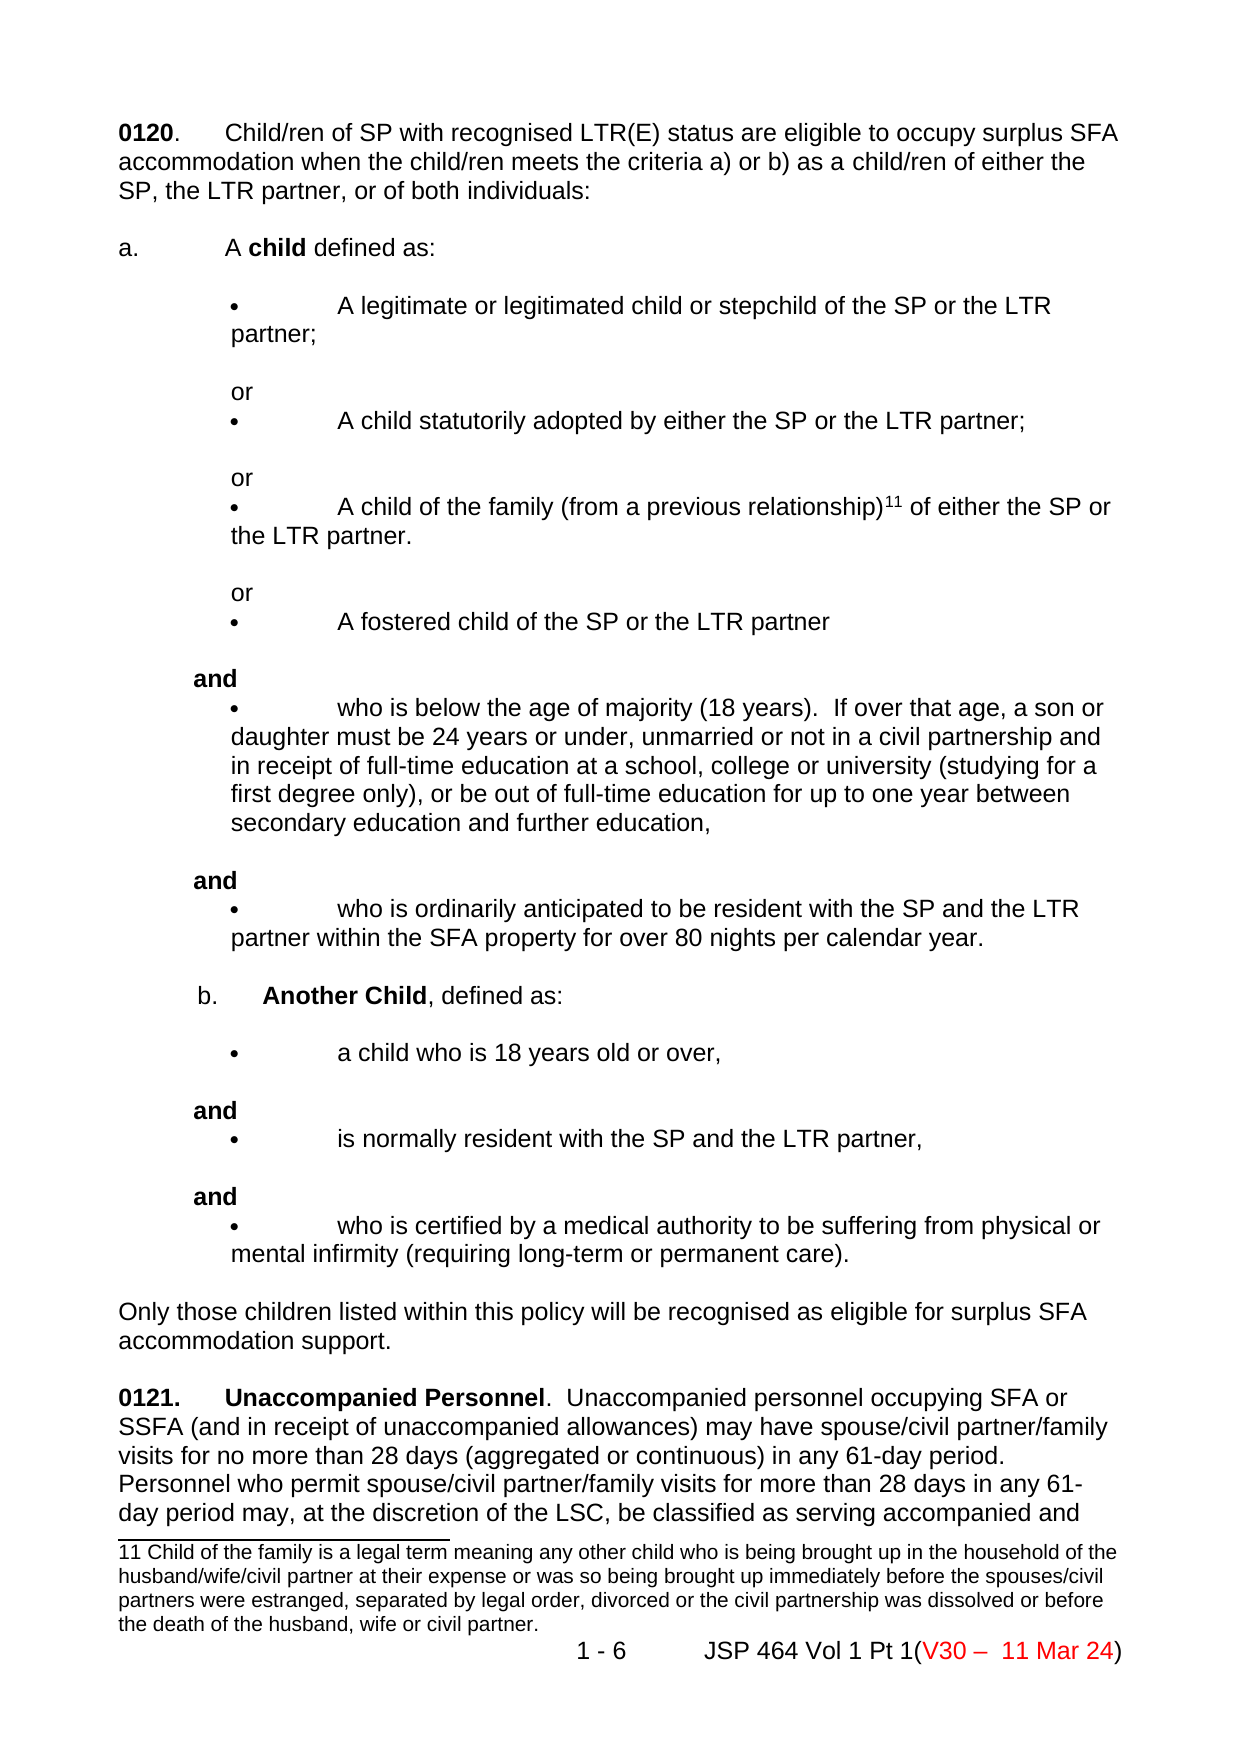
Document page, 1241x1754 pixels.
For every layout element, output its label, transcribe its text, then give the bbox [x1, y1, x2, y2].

text and [193, 664, 1122, 693]
list who is certified by a medical authority to be suffering from physical or mental infirmity (requiring long-term or permanent care). [231, 1211, 1122, 1268]
text or [231, 578, 1122, 607]
text and [193, 1096, 1122, 1124]
list A child of the family (from a previous relationship) of either the SP or the LTR partner. [231, 492, 1122, 549]
text and [193, 866, 1122, 894]
text or [231, 377, 1122, 406]
list A legitimate or legitimated child or stepchild of the SP or the LTR partner; [231, 291, 1122, 348]
list Child of the family is a legal term meaning any other child who is being brought up in the household of the husband/wife/civil partner at their expense or was so being brought up immediately before the spouses/civil partners were estranged, separated by legal order, divorced or the civil partnership was dissolved or before the death of the husband, wife or civil partner. [118, 1540, 1122, 1636]
list who is below the age of majority (18 years). If over that age, a son or daughter must be 24 years or under, unmarried or not in a civil partnership and in receipt of full-time education at a school, college or university (studying for a first degree only), or be out of full-time education for up to one year between secondary education and further education, [231, 693, 1122, 837]
list A child statutorily adopted by either the SP or the LTR partner; [231, 406, 1122, 434]
text or [231, 463, 1122, 492]
list A fostered child of the SP or the LTR partner [231, 607, 1122, 636]
list is normally resident with the SP and the LTR partner, [231, 1124, 1122, 1153]
text and [193, 1182, 1122, 1211]
text b. Another Child, defined as: [156, 981, 1122, 1009]
text Only those children listed within this policy will be recognised as eligible for surplus SFA accommodation support. [118, 1297, 1122, 1354]
list a child who is 18 years old or over, [231, 1038, 1122, 1067]
list who is ordinarily anticipated to be resident with the SP and the LTR partner within the SFA property for over 80 nights per calendar year. [231, 894, 1122, 952]
list A child defined as: [118, 233, 1122, 262]
text 0121. Unaccompanied Personnel. Unaccompanied personnel occupying SFA or SSFA (and in receipt of unaccompanied allowances) may have spouse/civil partner/family visits for no more than 28 days (aggregated or continuous) in any 61-day period. Personnel who permit spouse/civil partner/family visits for more than 28 days in any 61-day period may, at the discretion of the LSC, be classified as serving accompanied and [118, 1383, 1122, 1527]
text 0120. Child/ren of SP with recognised LTR(E) status are eligible to occupy surplus SFA accommodation when the child/ren meets the criteria a) or b) as a child/ren of either the SP, the LTR partner, or of both individuals: [118, 118, 1122, 204]
